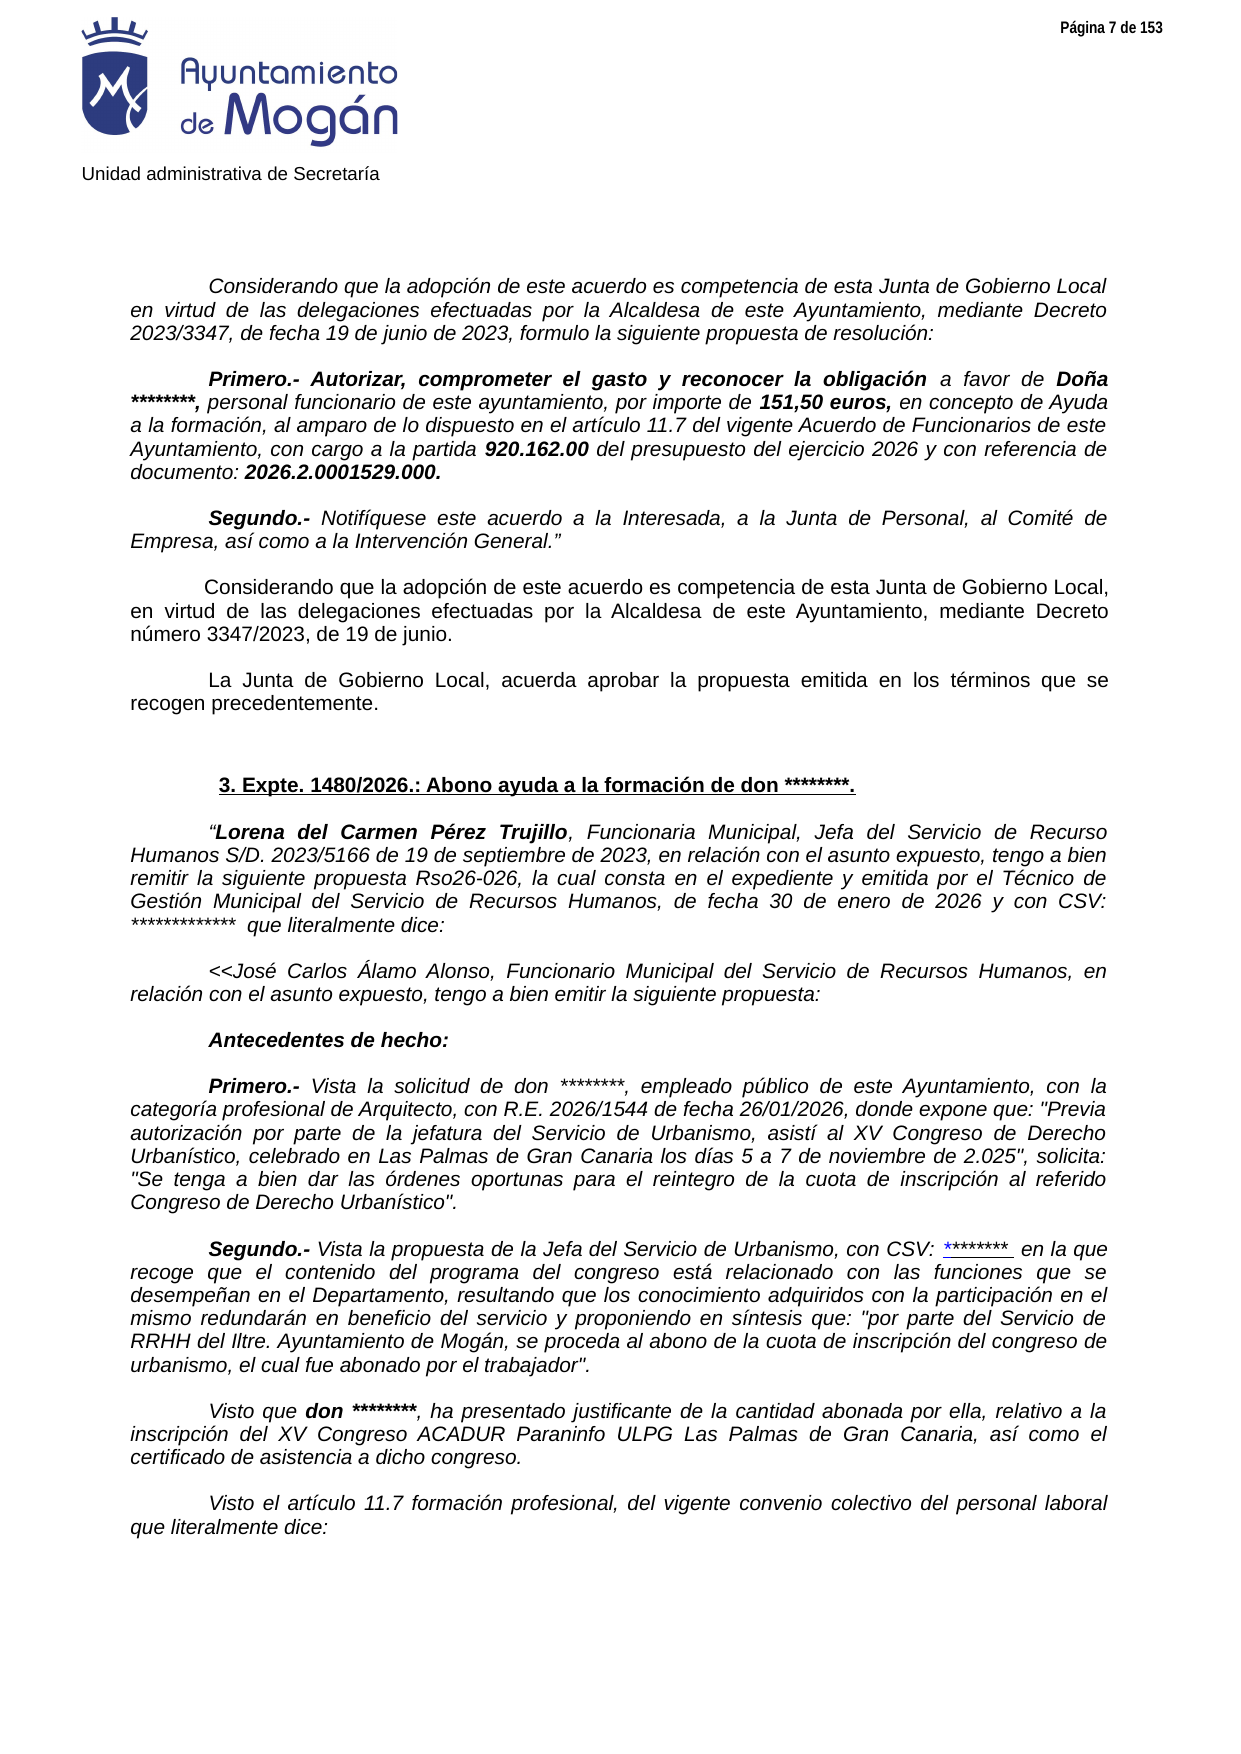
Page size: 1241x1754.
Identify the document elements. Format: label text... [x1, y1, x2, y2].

text Visto que don ********, ha presentado justificante de la cantidad abonada por ella, relativo a la inscripción del XV Congreso ACADUR Paraninfo ULPG Las Palmas de Gran Canaria, así como el certificado de asistencia a dicho congreso. [130, 1399, 1110, 1469]
text Considerando que la adopción de este acuerdo es competencia de esta Junta de Gobierno Local, en virtud de las delegaciones efectuadas por la Alcaldesa de este Ayuntamiento, mediante Decreto número 3347/2023, de 19 de junio. [130, 576, 1110, 646]
text Segundo.- Notifíquese este acuerdo a la Interesada, a la Junta de Personal, al Comité de Empresa, así como a la Intervención General.” [130, 507, 1110, 553]
text Primero.- Vista la solicitud de don ********, empleado público de este Ayuntamiento, con la categoría profesional de Arquitecto, con R.E. 2026/1544 de fecha 26/01/2026, donde expone que: "Previa autorización por parte de la jefatura del Servicio de Urbanismo, asistí al XV Congreso de Derecho Urbanístico, celebrado en Las Palmas de Gran Canaria los días 5 a 7 de noviembre de 2.025", solicita: "Se tenga a bien dar las órdenes oportunas para el reintegro de la cuota de inscripción al referido Congreso de Derecho Urbanístico". [130, 1075, 1110, 1214]
text La Junta de Gobierno Local, acuerda aprobar la propuesta emitida en los términos que se recogen precedentemente. [130, 668, 1110, 715]
text Antecedentes de hecho: [130, 1029, 1110, 1052]
text Considerando que la adopción de este acuerdo es competencia de esta Junta de Gobierno Local en virtud de las delegaciones efectuadas por la Alcaldesa de este Ayuntamiento, mediante Decreto 2023/3347, de fecha 19 de junio de 2023, formulo la siguiente propuesta de resolución: [130, 275, 1110, 344]
text <<José Carlos Álamo Alonso, Funcionario Municipal del Servicio de Recursos Humanos, en relación con el asunto expuesto, tengo a bien emitir la siguiente propuesta: [130, 959, 1110, 1006]
text Segundo.- Vista la propuesta de la Jefa del Servicio de Urbanismo, con CSV: ******** en la que recoge que el contenido del programa del congreso está relacionado con las funciones que se desempeñan en el Departamento, resultando que los conocimiento adquiridos con la participación en el mismo redundarán en beneficio del servicio y proponiendo en síntesis que: "por parte del Servicio de RRHH del Iltre. Ayuntamiento de Mogán, se proceda al abono de la cuota de inscripción del congreso de urbanismo, el cual fue abonado por el trabajador". [130, 1237, 1110, 1376]
text 3. Expte. 1480/2026.: Abono ayuda a la formación de don ********. [71, 774, 1169, 797]
text Visto el artículo 11.7 formación profesional, del vigente convenio colectivo del personal laboral que literalmente dice: [130, 1492, 1110, 1538]
picture [81, 17, 398, 153]
text “Lorena del Carmen Pérez Trujillo, Funcionaria Municipal, Jefa del Servicio de Recurso Humanos S/D. 2023/5166 de 19 de septiembre de 2023, en relación con el asunto expuesto, tengo a bien remitir la siguiente propuesta Rso26-026, la cual consta en el expediente y emitida por el Técnico de Gestión Municipal del Servicio de Recursos Humanos, de fecha 30 de enero de 2026 y con CSV: ************* que literalmente dice: [130, 820, 1110, 936]
text Primero.- Autorizar, comprometer el gasto y reconocer la obligación a favor de Doña ********, personal funcionario de este ayuntamiento, por importe de 151,50 euros, en concepto de Ayuda a la formación, al amparo de lo dispuesto en el artículo 11.7 del vigente Acuerdo de Funcionarios de este Ayuntamiento, con cargo a la partida 920.162.00 del presupuesto del ejercicio 2026 y con referencia de documento: 2026.2.0001529.000. [130, 367, 1110, 484]
